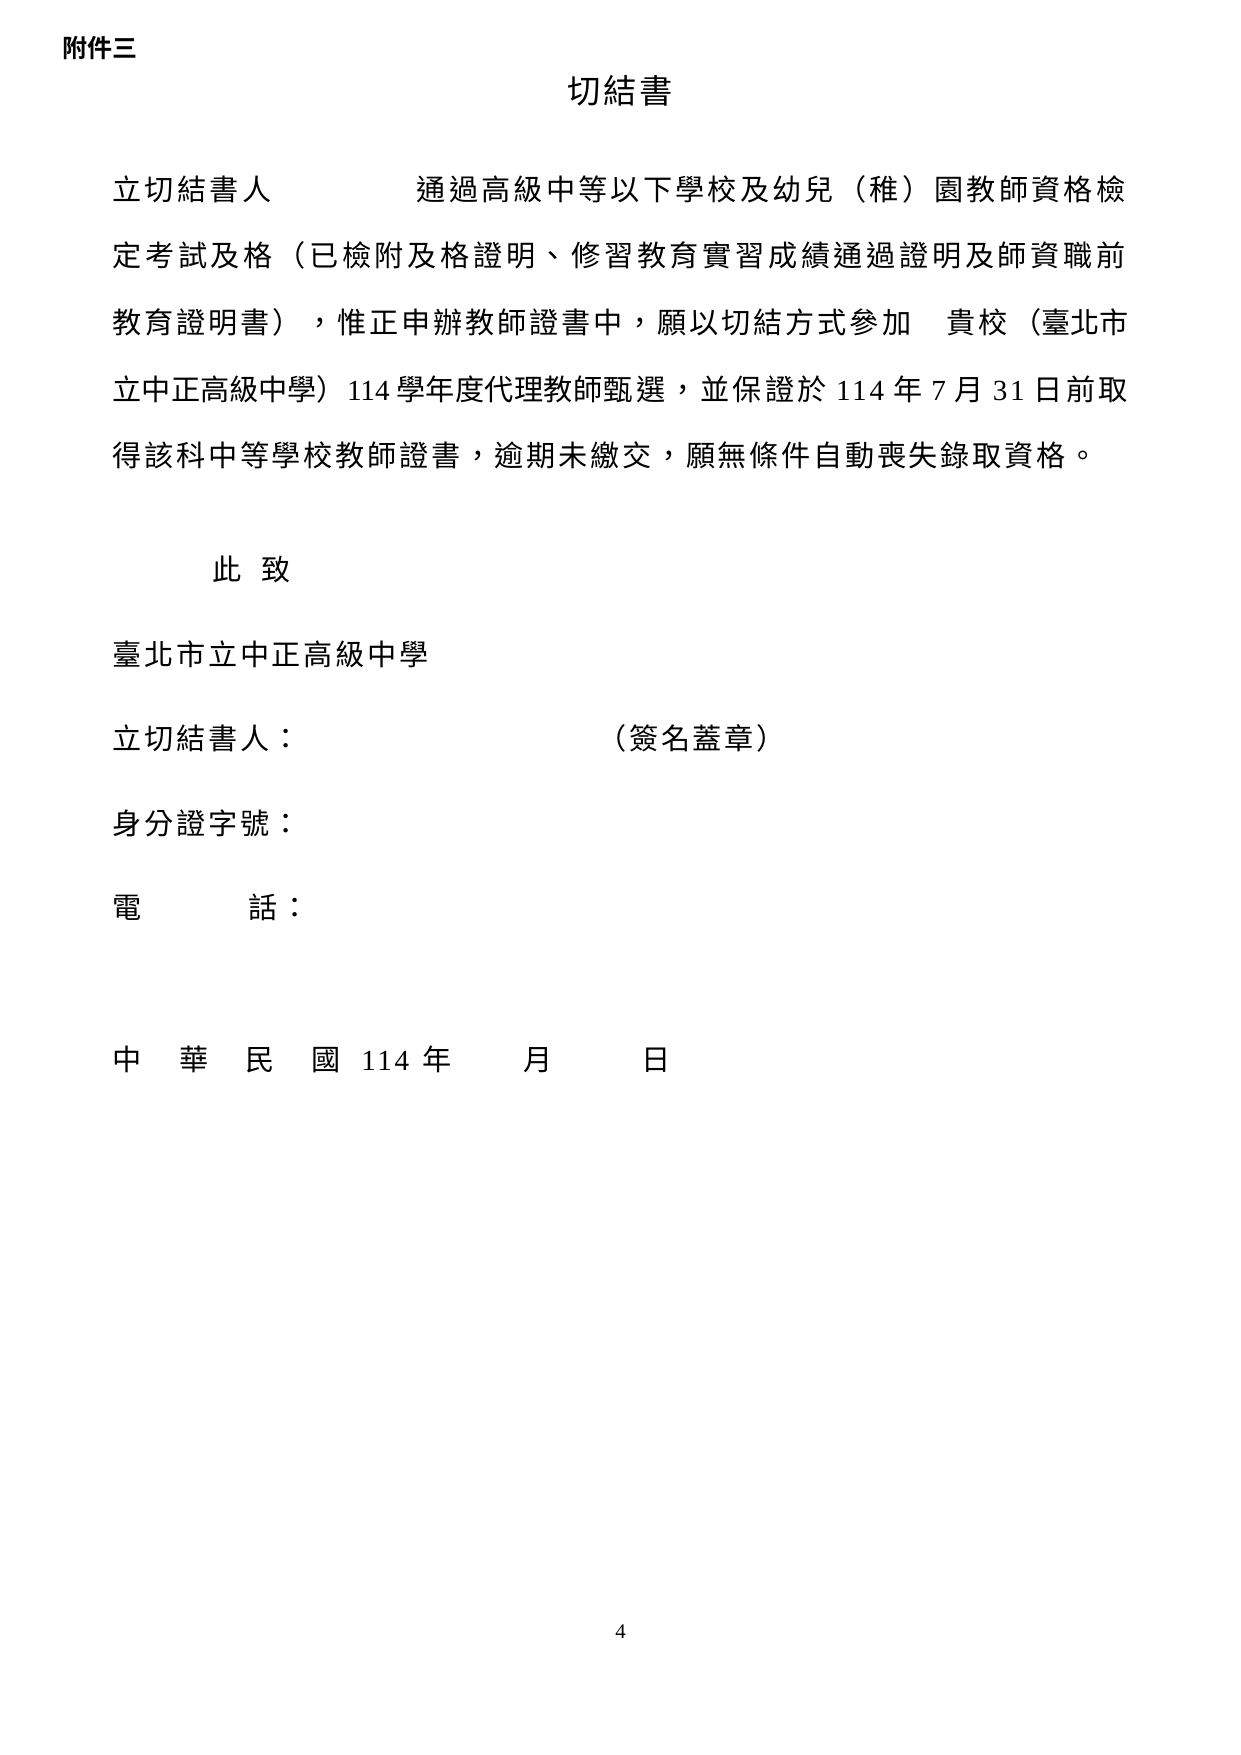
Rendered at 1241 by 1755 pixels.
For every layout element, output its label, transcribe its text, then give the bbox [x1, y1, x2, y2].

text 電 話： [112, 885, 1128, 927]
text 切結書 [62, 65, 1178, 113]
text 附件三 [62, 29, 1178, 65]
text 此 致 [212, 547, 1128, 589]
text 立切結書人 通過高級中等以下學校及幼兒（稚）園教師資格檢定考試及格（已檢附及格證明、修習教育實習成績通過證明及師資職前教育證明書），惟正申辦教師證書中，願以切結方式參加 貴校（臺北市立中正高級中學）114學年度代理教師甄選，並保證於114年7月31日前取得該科中等學校教師證書，逾期未繳交，願無條件自動喪失錄取資格。 [112, 147, 1128, 480]
text 臺北市立中正高級中學 [112, 631, 1128, 674]
text 身分證字號： [112, 801, 1128, 843]
text 立切結書人： （簽名蓋章） [112, 716, 1128, 758]
text 中 華 民 國 114 年 月 日 [112, 1037, 1128, 1079]
